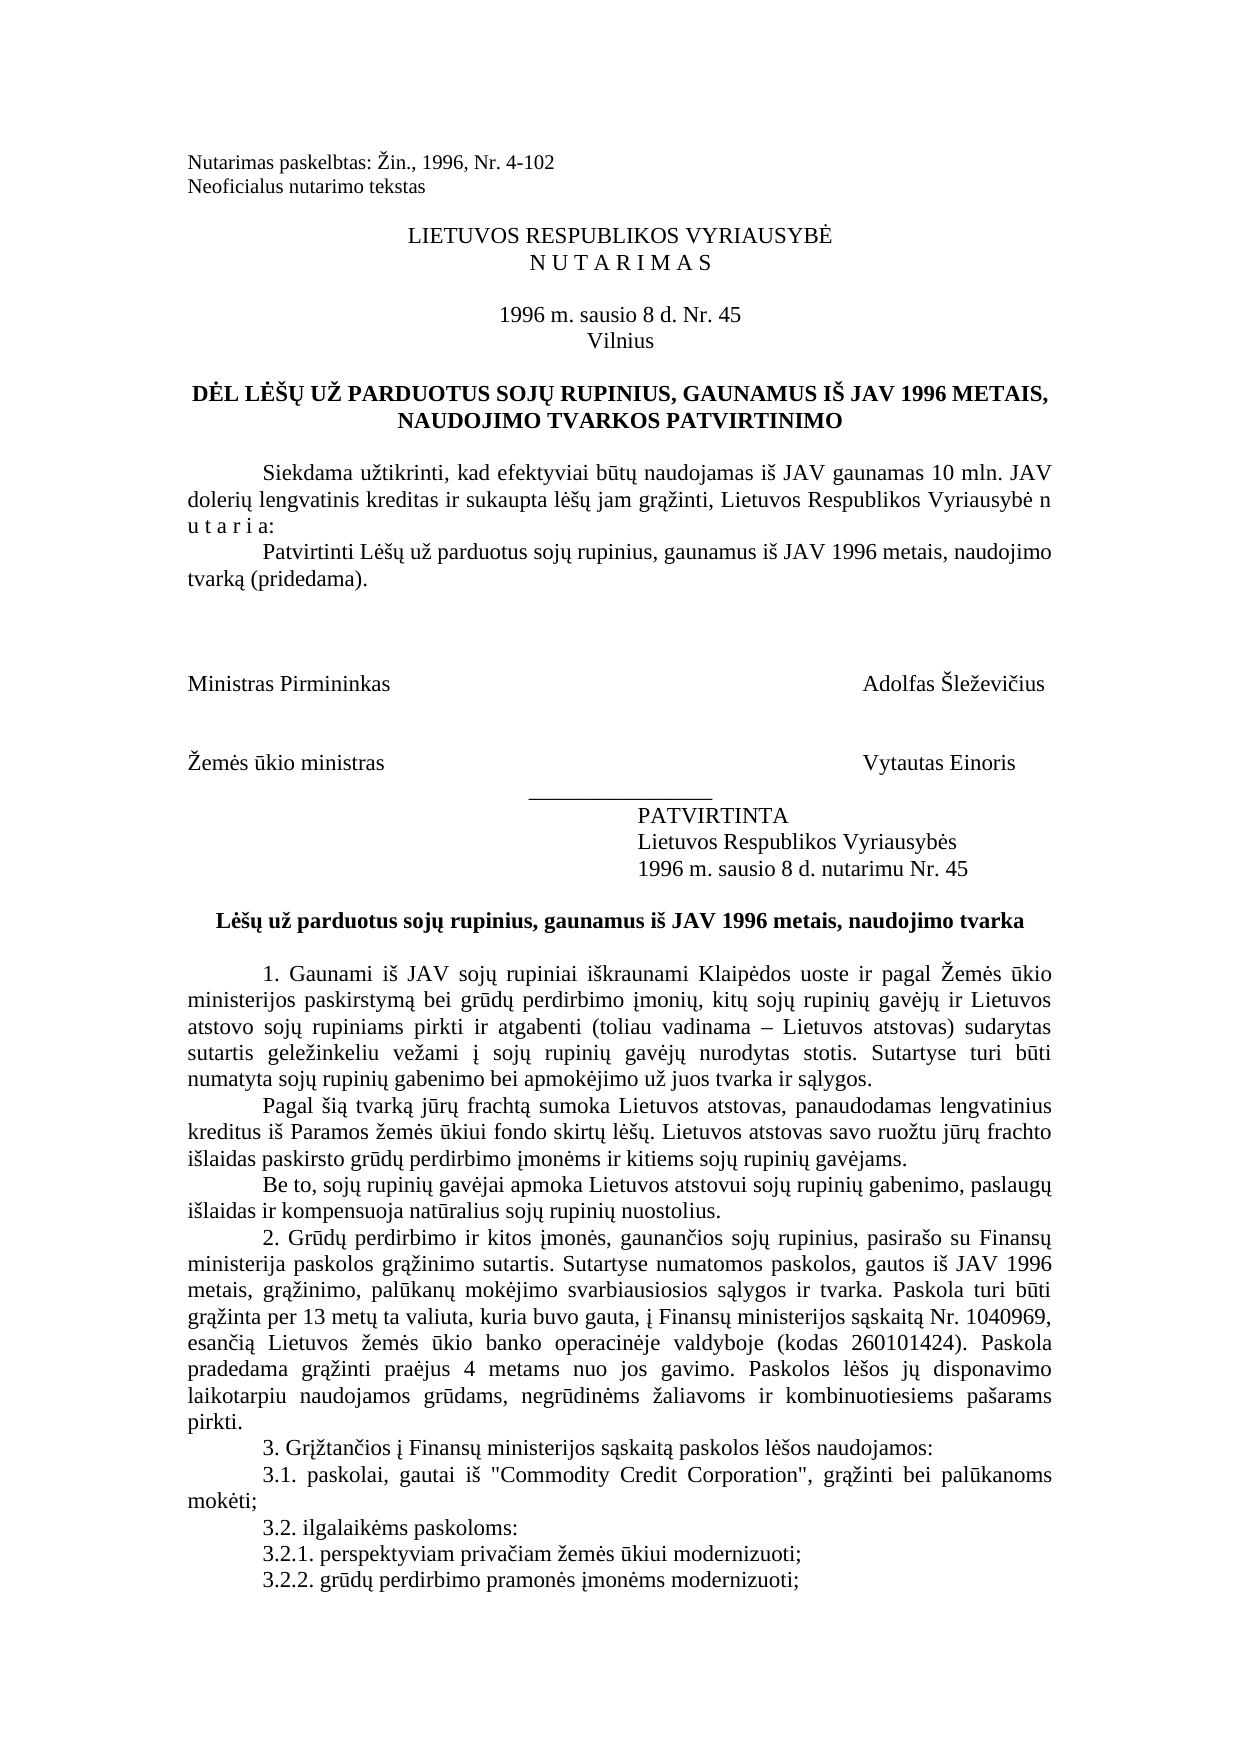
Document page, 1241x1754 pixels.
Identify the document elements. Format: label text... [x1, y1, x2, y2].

text 3.2.1. perspektyviam privačiam žemės ūkiui modernizuoti; [187, 1540, 1053, 1566]
subtitle Lėšų už parduotus sojų rupinius, gaunamus iš JAV 1996 metais, naudojimo tvarka [187, 907, 1053, 934]
text Vilnius [187, 328, 1053, 354]
text Nutarimas paskelbtas: Žin., 1996, Nr. 4-102 [187, 150, 1053, 174]
text 2. Grūdų perdirbimo ir kitos įmonės, gaunančios sojų rupinius, pasirašo su Finansų ministerija paskolos grąžinimo sutartis. Sutartyse numatomos paskolos, gautos iš JAV 1996 metais, grąžinimo, palūkanų mokėjimo svarbiausiosios sąlygos ir tvarka. Paskola turi būti grąžinta per 13 metų ta valiuta, kuria buvo gauta, į Finansų ministerijos sąskaitą Nr. 1040969, esančią Lietuvos žemės ūkio banko operacinėje valdyboje (kodas 260101424). Paskola pradedama grąžinti praėjus 4 metams nuo jos gavimo. Paskolos lėšos jų disponavimo laikotarpiu naudojamos grūdams, negrūdinėms žaliavoms ir kombinuotiesiems pašarams pirkti. [187, 1224, 1053, 1434]
text 3. Grįžtančios į Finansų ministerijos sąskaitą paskolos lėšos naudojamos: [187, 1434, 1053, 1461]
text Neoficialus nutarimo tekstas [187, 174, 1053, 198]
text 1996 m. sausio 8 d. Nr. 45 [187, 301, 1053, 328]
text Siekdama užtikrinti, kad efektyviai būtų naudojamas iš JAV gaunamas 10 mln. JAV dolerių lengvatinis kreditas ir sukaupta lėšų jam grąžinti, Lietuvos Respublikos Vyriausybė n u t a r i a: [187, 459, 1053, 538]
text Pagal šią tvarką jūrų frachtą sumoka Lietuvos atstovas, panaudodamas lengvatinius kreditus iš Paramos žemės ūkiui fondo skirtų lėšų. Lietuvos atstovas savo ruožtu jūrų frachto išlaidas paskirsto grūdų perdirbimo įmonėms ir kitiems sojų rupinių gavėjams. [187, 1092, 1053, 1171]
text 3.2.2. grūdų perdirbimo pramonės įmonėms modernizuoti; [187, 1566, 1053, 1593]
text 3.1. paskolai, gautai iš "Commodity Credit Corporation", grąžinti bei palūkanoms mokėti; [187, 1461, 1053, 1513]
text N U T A R I M A S [187, 248, 1053, 275]
text Be to, sojų rupinių gavėjai apmoka Lietuvos atstovui sojų rupinių gabenimo, paslaugų išlaidas ir kompensuoja natūralius sojų rupinių nuostolius. [187, 1171, 1053, 1224]
text DĖL LĖŠŲ UŽ PARDUOTUS SOJŲ RUPINIUS, GAUNAMUS IŠ JAV 1996 METAIS, NAUDOJIMO TVARKOS PATVIRTINIMO [187, 380, 1053, 433]
text 1. Gaunami iš JAV sojų rupiniai iškraunami Klaipėdos uoste ir pagal Žemės ūkio ministerijos paskirstymą bei grūdų perdirbimo įmonių, kitų sojų rupinių gavėjų ir Lietuvos atstovo sojų rupiniams pirkti ir atgabenti (toliau vadinama – Lietuvos atstovas) sudarytas sutartis geležinkeliu vežami į sojų rupinių gavėjų nurodytas stotis. Sutartyse turi būti numatyta sojų rupinių gabenimo bei apmokėjimo už juos tvarka ir sąlygos. [187, 960, 1053, 1092]
text LIETUVOS RESPUBLIKOS VYRIAUSYBĖ [187, 222, 1053, 248]
text PATVIRTINTA [562, 802, 1053, 828]
text Patvirtinti Lėšų už parduotus sojų rupinius, gaunamus iš JAV 1996 metais, naudojimo tvarką (pridedama). [187, 538, 1053, 591]
text Ministras Pirmininkas Adolfas Šleževičius [187, 670, 1053, 697]
text 3.2. ilgalaikėms paskoloms: [187, 1513, 1053, 1540]
text ________________ [187, 776, 1053, 802]
text Žemės ūkio ministras Vytautas Einoris [187, 749, 1053, 776]
text 1996 m. sausio 8 d. nutarimu Nr. 45 [562, 855, 1053, 881]
text Lietuvos Respublikos Vyriausybės [562, 828, 1053, 855]
